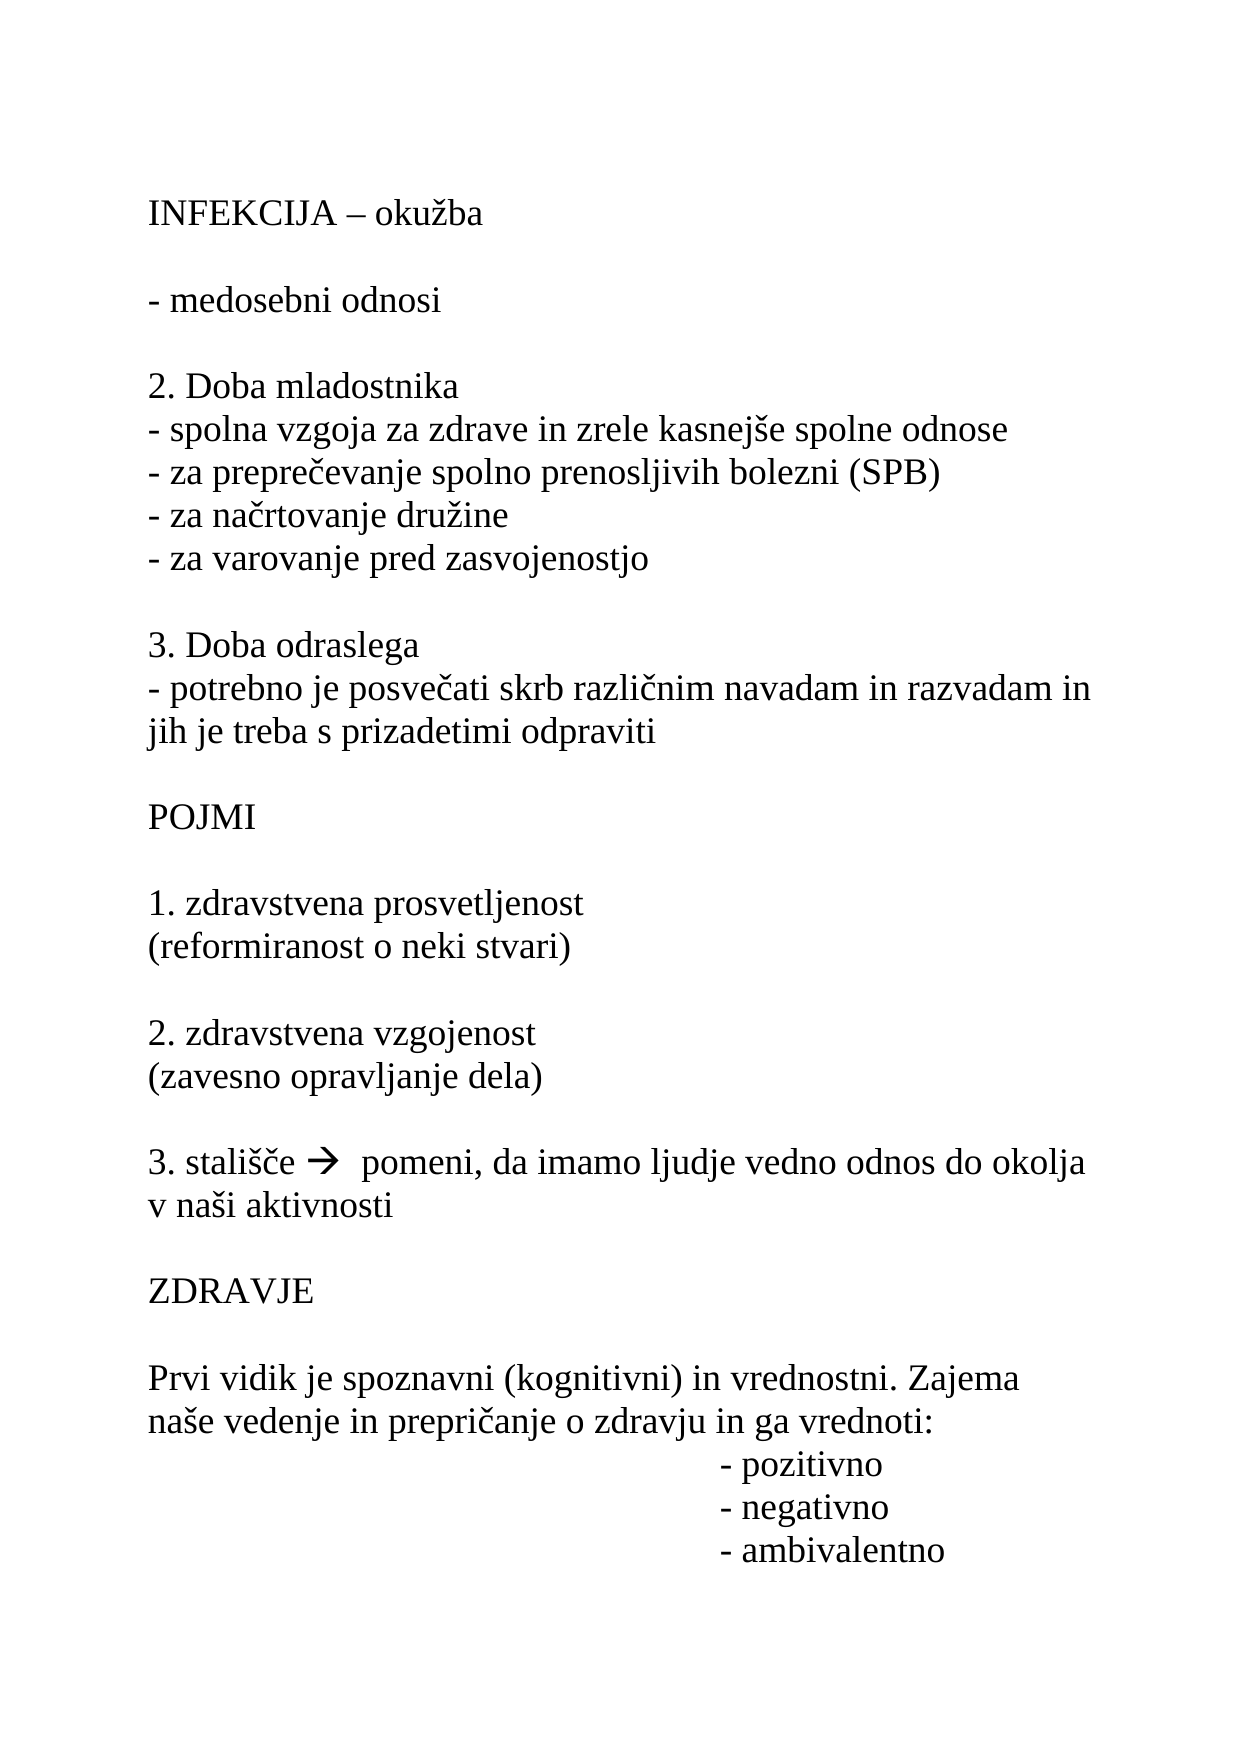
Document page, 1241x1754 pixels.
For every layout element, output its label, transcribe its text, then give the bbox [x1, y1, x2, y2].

text 3. Doba odraslega [148, 622, 1092, 665]
text - pozitivno [710, 1441, 1092, 1484]
text (reformiranost o neki stvari) [148, 924, 1092, 967]
text 1. zdravstvena prosvetljenost [148, 881, 1092, 924]
text - medosebni odnosi [148, 277, 1092, 320]
text (zavesno opravljanje dela) [148, 1053, 1092, 1096]
text 2. zdravstvena vzgojenost [148, 1010, 1092, 1053]
text - za varovanje pred zasvojenostjo [148, 536, 1092, 579]
text - spolna vzgoja za zdrave in zrele kasnejše spolne odnose [148, 406, 1092, 449]
text 3. stališče  pomeni, da imamo ljudje vedno odnos do okolja v naši aktivnosti [148, 1139, 1092, 1226]
text Prvi vidik je spoznavni (kognitivni) in vrednostni. Zajema naše vedenje in prepričanje o zdravju in ga vrednoti: [148, 1355, 1092, 1441]
text - ambivalentno [148, 1528, 1092, 1571]
text 2. Doba mladostnika [148, 363, 1092, 406]
text ZDRAVJE [148, 1269, 1092, 1312]
text - za načrtovanje družine [148, 493, 1092, 536]
text - potrebno je posvečati skrb različnim navadam in razvadam in jih je treba s prizadetimi odpraviti [148, 665, 1092, 751]
text INFEKCIJA – okužba [148, 191, 1092, 234]
text - negativno [710, 1484, 1092, 1528]
text - za preprečevanje spolno prenosljivih bolezni (SPB) [148, 449, 1092, 493]
text POJMI [148, 794, 1092, 838]
